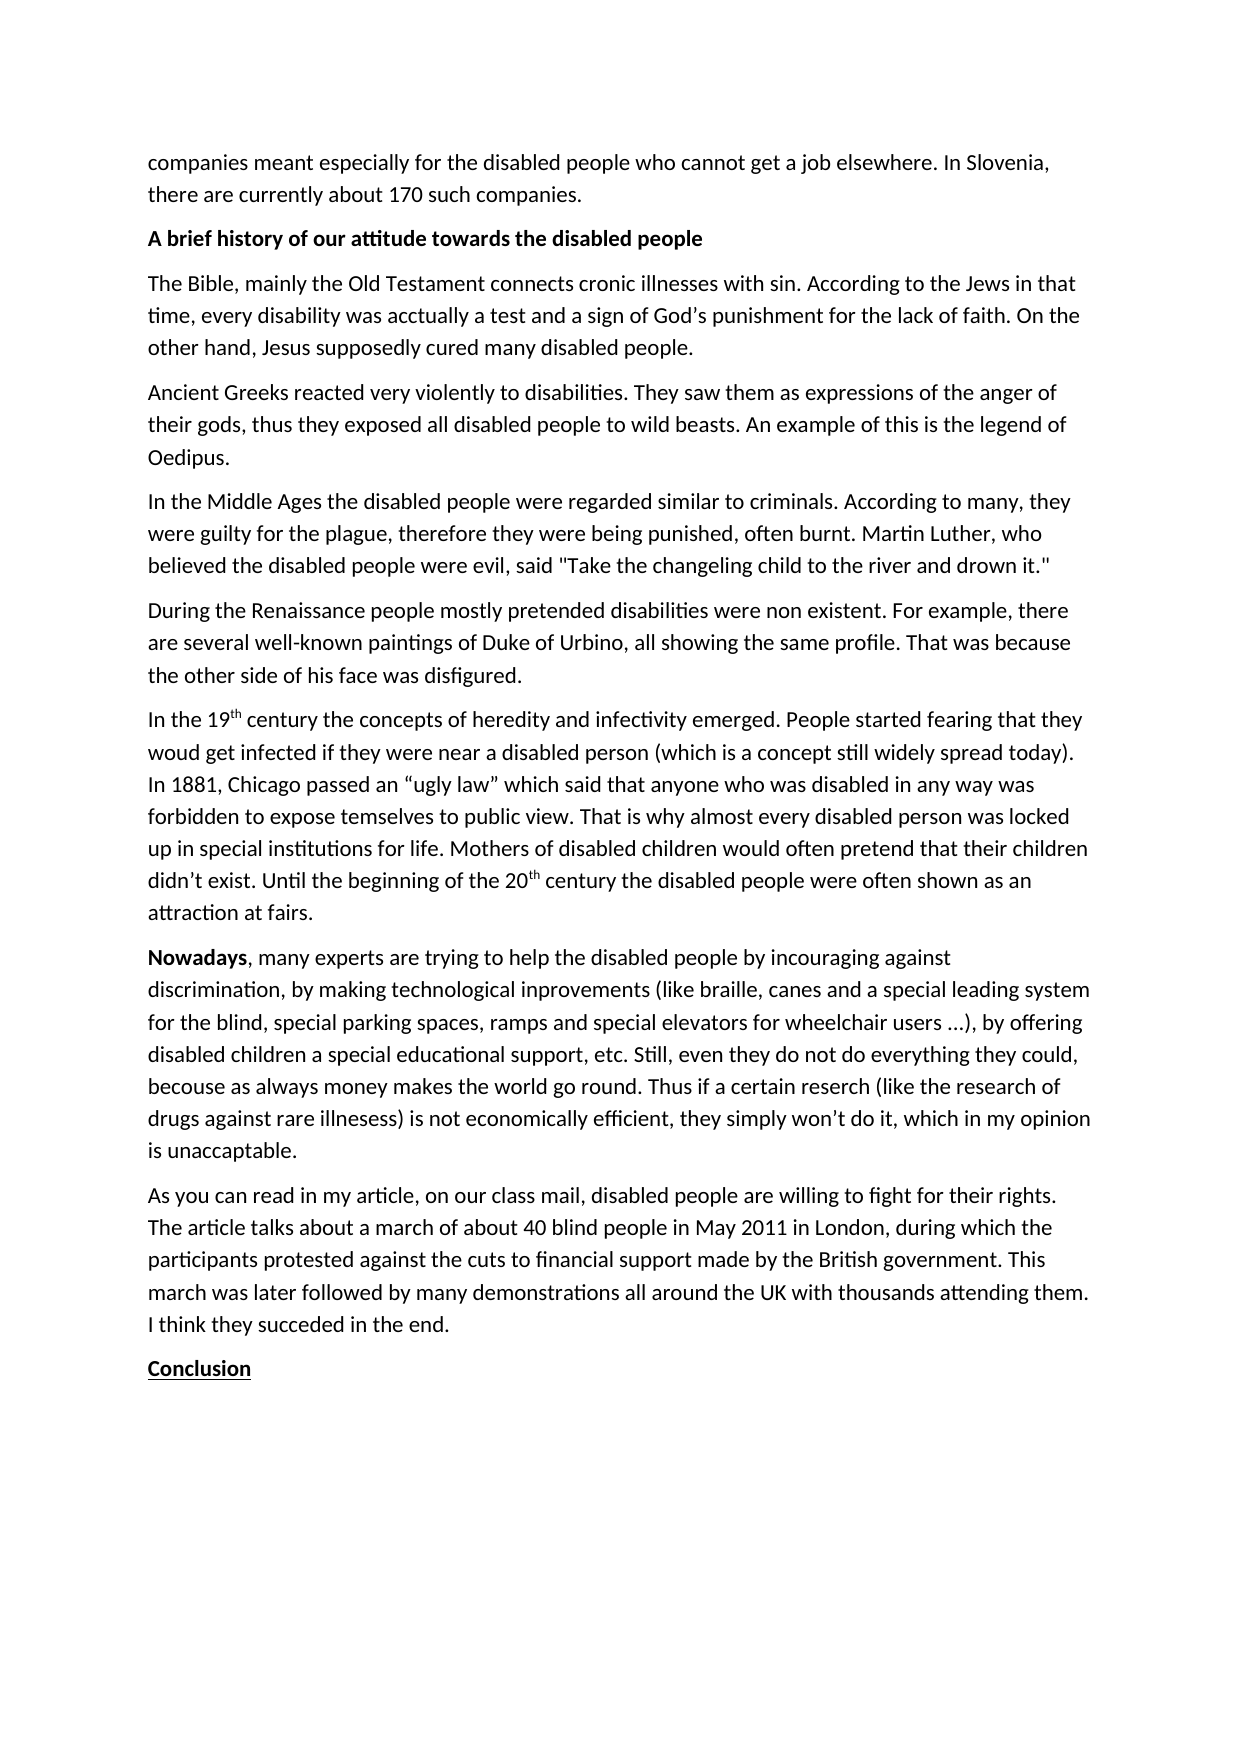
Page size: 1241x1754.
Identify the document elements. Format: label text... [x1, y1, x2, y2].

text A brief history of our attitude towards the disabled people [148, 224, 1093, 252]
text The Bible, mainly the Old Testament connects cronic illnesses with sin. According to the Jews in that time, every disability was acctually a test and a sign of God’s punishment for the lack of faith. On the other hand, Jesus supposedly cured many disabled people. [148, 269, 1093, 362]
text companies meant especially for the disabled people who cannot get a job elsewhere. In Slovenia, there are currently about 170 such companies. [148, 148, 1093, 208]
text Ancient Greeks reacted very violently to disabilities. They saw them as expressions of the anger of their gods, thus they exposed all disabled people to wild beasts. An example of this is the legend of Oedipus. [148, 378, 1093, 471]
text During the Renaissance people mostly pretended disabilities were non existent. For example, there are several well-known paintings of Duke of Urbino, all showing the same profile. That was because the other side of his face was disfigured. [148, 596, 1093, 689]
text In the 19th century the concepts of heredity and infectivity emerged. People started fearing that they woud get infected if they were near a disabled person (which is a concept still widely spread today). In 1881, Chicago passed an “ugly law” which said that anyone who was disabled in any way was forbidden to expose temselves to public view. That is why almost every disabled person was locked up in special institutions for life. Mothers of disabled children would often pretend that their children didn’t exist. Until the beginning of the 20th century the disabled people were often shown as an attraction at fairs. [148, 705, 1093, 927]
text Conclusion [148, 1354, 1093, 1382]
text Nowadays, many experts are trying to help the disabled people by incouraging against discrimination, by making technological inprovements (like braille, canes and a special leading system for the blind, special parking spaces, ramps and special elevators for wheelchair users ...), by offering disabled children a special educational support, etc. Still, even they do not do everything they could, becouse as always money makes the world go round. Thus if a certain reserch (like the research of drugs against rare illnesess) is not economically efficient, they simply won’t do it, which in my opinion is unaccaptable. [148, 943, 1093, 1164]
text In the Middle Ages the disabled people were regarded similar to criminals. According to many, they were guilty for the plague, therefore they were being punished, often burnt. Martin Luther, who believed the disabled people were evil, said "Take the changeling child to the river and drown it." [148, 487, 1093, 580]
text As you can read in my article, on our class mail, disabled people are willing to fight for their rights. The article talks about a march of about 40 blind people in May 2011 in London, during which the participants protested against the cuts to financial support made by the British government. This march was later followed by many demonstrations all around the UK with thousands attending them. I think they succeded in the end. [148, 1181, 1093, 1338]
